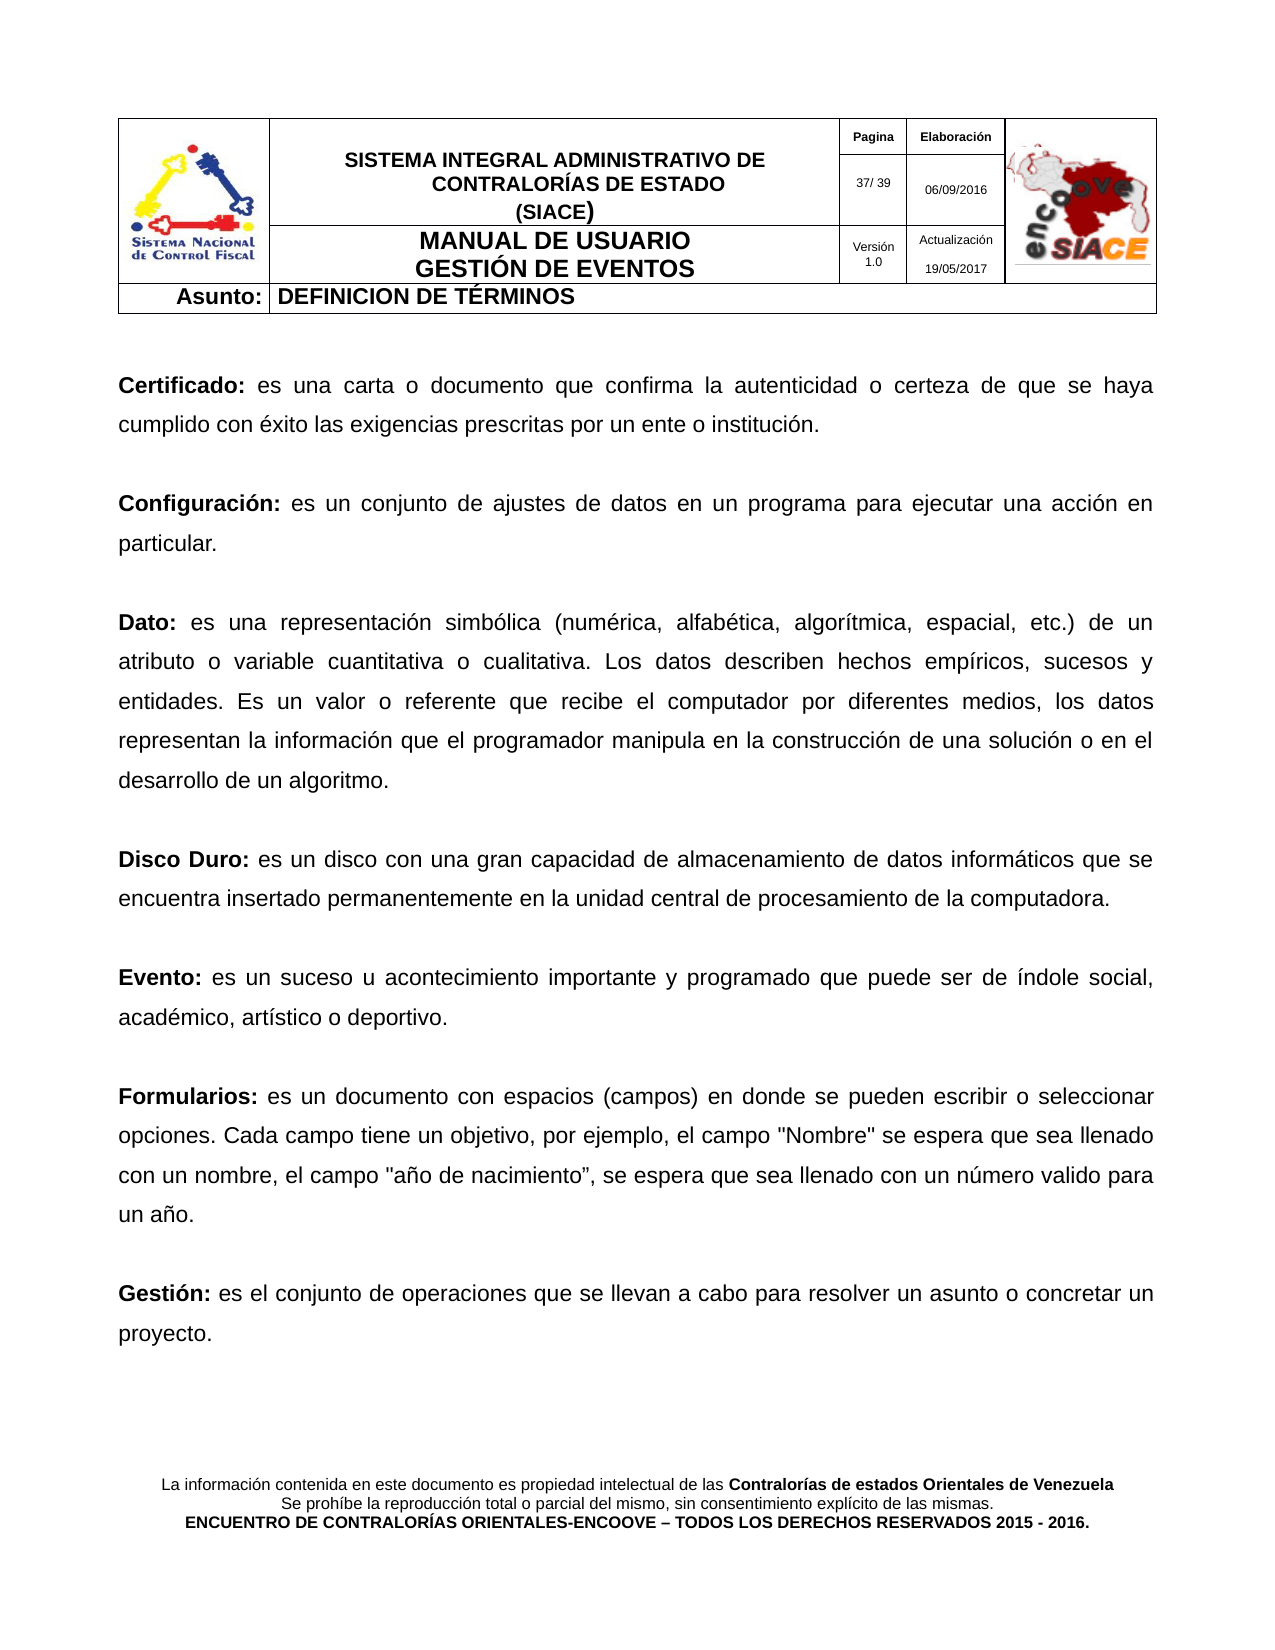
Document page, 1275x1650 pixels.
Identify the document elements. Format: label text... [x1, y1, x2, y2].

text Configuración: es un conjunto de ajustes de datos en un programa para ejecutar una acción en particular. [118, 490, 1154, 556]
text Formularios: es un documento con espacios (campos) en donde se pueden escribir o seleccionar opciones. Cada campo tiene un objetivo, por ejemplo, el campo "Nombre" se espera que sea llenado con un nombre, el campo "año de nacimiento”, se espera que sea llenado con un número valido para un año. [118, 1083, 1154, 1227]
picture [1006, 140, 1151, 266]
text Dato: es una representación simbólica (numérica, alfabética, algorítmica, espacial, etc.) de un atributo o variable cuantitativa o cualitativa. Los datos describen hechos empíricos, sucesos y entidades. Es un valor o referente que recibe el computador por diferentes medios, los datos representan la información que el programador manipula en la construcción de una solución o en el desarrollo de un algoritmo. [118, 609, 1154, 793]
text Evento: es un suceso u acontecimiento importante y programado que puede ser de índole social, académico, artístico o deportivo. [118, 964, 1154, 1030]
text Disco Duro: es un disco con una gran capacidad de almacenamiento de datos informáticos que se encuentra insertado permanentemente en la unidad central de procesamiento de la computadora. [118, 846, 1154, 912]
picture [121, 140, 267, 266]
text Gestión: es el conjunto de operaciones que se llevan a cabo para resolver un asunto o concretar un proyecto. [118, 1280, 1154, 1346]
text Certificado: es una carta o documento que confirma la autenticidad o certeza de que se haya cumplido con éxito las exigencias prescritas por un ente o institución. [118, 372, 1154, 438]
